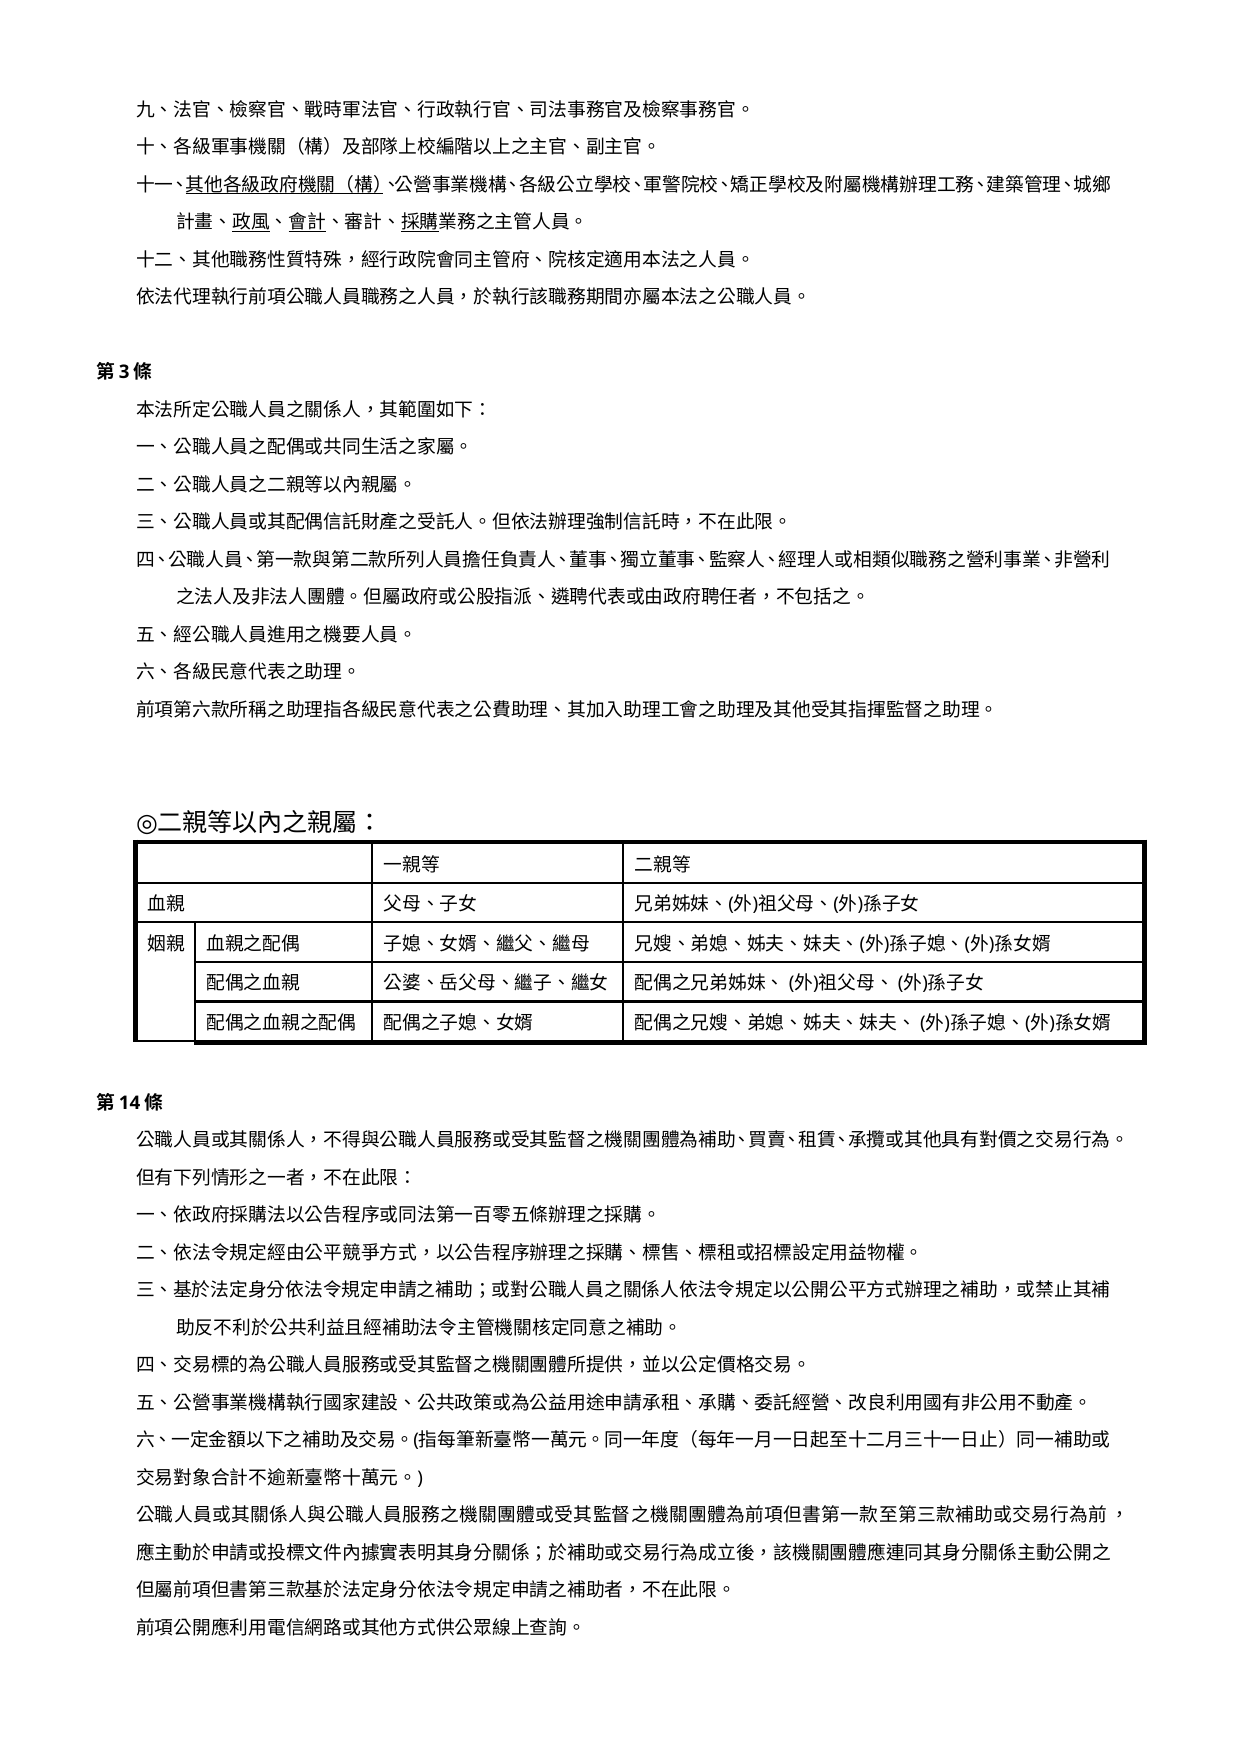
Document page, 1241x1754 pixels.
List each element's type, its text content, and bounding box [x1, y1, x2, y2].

table_cell 配偶之血親之配偶 [196, 1003, 371, 1040]
text 十一、其他各級政府機關（構）、公營事業機構、各級公立學校、軍警院校、矯正學校及附屬機構辦理工務、建築管理、城鄉計畫、政風、會計、審計、採購業務之主管人員。 [136, 164, 1110, 239]
text 五、公營事業機構執行國家建設、公共政策或為公益用途申請承租、承購、委託經營、改良利用國有非公用不動產。 [136, 1382, 1110, 1420]
text 四、交易標的為公職人員服務或受其監督之機關團體所提供，並以公定價格交易。 [136, 1345, 1110, 1382]
table_cell 血親 [138, 884, 371, 921]
table_cell 配偶之兄弟姊妹、 (外)祖父母、 (外)孫子女 [624, 963, 1142, 1000]
text 公職人員或其關係人，不得與公職人員服務或受其監督之機關團體為補助、買賣、租賃、承攬或其他具有對價之交易行為。但有下列情形之一者，不在此限： [136, 1120, 1110, 1195]
text 第14條 [62, 1082, 1204, 1120]
text 本法所定公職人員之關係人，其範圍如下： [136, 389, 1110, 427]
text 二、公職人員之二親等以內親屬。 [136, 464, 1110, 502]
text 五、經公職人員進用之機要人員。 [136, 614, 1110, 652]
table_cell 配偶之血親 [196, 963, 371, 1000]
text 九、法官、檢察官、戰時軍法官、行政執行官、司法事務官及檢察事務官。 [136, 89, 1110, 127]
table_cell 父母、子女 [373, 884, 622, 921]
table_cell 兄弟姊妹、(外)祖父母、(外)孫子女 [624, 884, 1142, 921]
text 一、依政府採購法以公告程序或同法第一百零五條辦理之採購。 [136, 1195, 1110, 1232]
table_cell 子媳、女婿、繼父、繼母 [373, 923, 622, 961]
text 前項第六款所稱之助理指各級民意代表之公費助理、其加入助理工會之助理及其他受其指揮監督之助理。 [136, 689, 1110, 727]
text 公職人員或其關係人與公職人員服務之機關團體或受其監督之機關團體為前項但書第一款至第三款補助或交易行為前，應主動於申請或投標文件內據實表明其身分關係；於補助或交易行為成立後，該機關團體應連同其身分關係主動公開之。但屬前項但書第三款基於法定身分依法令規定申請之補助者，不在此限。 [136, 1495, 1110, 1607]
table_header [138, 844, 371, 882]
text 十二、其他職務性質特殊，經行政院會同主管府、院核定適用本法之人員。 [136, 239, 1110, 277]
text ◎二親等以內之親屬： [136, 802, 1110, 839]
table_header 二親等 [624, 844, 1142, 882]
table_cell 姻親 [138, 923, 194, 1040]
text 十、各級軍事機關（構）及部隊上校編階以上之主官、副主官。 [136, 127, 1110, 164]
text 四、公職人員、第一款與第二款所列人員擔任負責人、董事、獨立董事、監察人、經理人或相類似職務之營利事業、非營利之法人及非法人團體。但屬政府或公股指派、遴聘代表或由政府聘任者，不包括之。 [136, 539, 1110, 614]
table_header 一親等 [373, 844, 622, 882]
text 二、依法令規定經由公平競爭方式，以公告程序辦理之採購、標售、標租或招標設定用益物權。 [136, 1232, 1110, 1270]
table_cell 配偶之子媳、女婿 [373, 1003, 622, 1040]
table_cell 配偶之兄嫂、弟媳、姊夫、妹夫、 (外)孫子媳、(外)孫女婿 [624, 1003, 1142, 1040]
table_cell 血親之配偶 [196, 923, 371, 961]
table_cell 兄嫂、弟媳、姊夫、妹夫、(外)孫子媳、(外)孫女婿 [624, 923, 1142, 961]
text 第3條 [62, 352, 1204, 389]
text 三、基於法定身分依法令規定申請之補助；或對公職人員之關係人依法令規定以公開公平方式辦理之補助，或禁止其補助反不利於公共利益且經補助法令主管機關核定同意之補助。 [136, 1270, 1110, 1345]
text 依法代理執行前項公職人員職務之人員，於執行該職務期間亦屬本法之公職人員。 [136, 277, 1110, 314]
text 六、各級民意代表之助理。 [136, 652, 1110, 689]
table_cell 公婆、岳父母、繼子、繼女 [373, 963, 622, 1000]
text 一、公職人員之配偶或共同生活之家屬。 [136, 427, 1110, 464]
text 六、一定金額以下之補助及交易。(指每筆新臺幣一萬元。同一年度（每年一月一日起至十二月三十一日止）同一補助或交易對象合計不逾新臺幣十萬元。) [136, 1420, 1110, 1495]
text 前項公開應利用電信網路或其他方式供公眾線上查詢。 [136, 1607, 1110, 1645]
text 三、公職人員或其配偶信託財產之受託人。但依法辦理強制信託時，不在此限。 [136, 502, 1110, 539]
